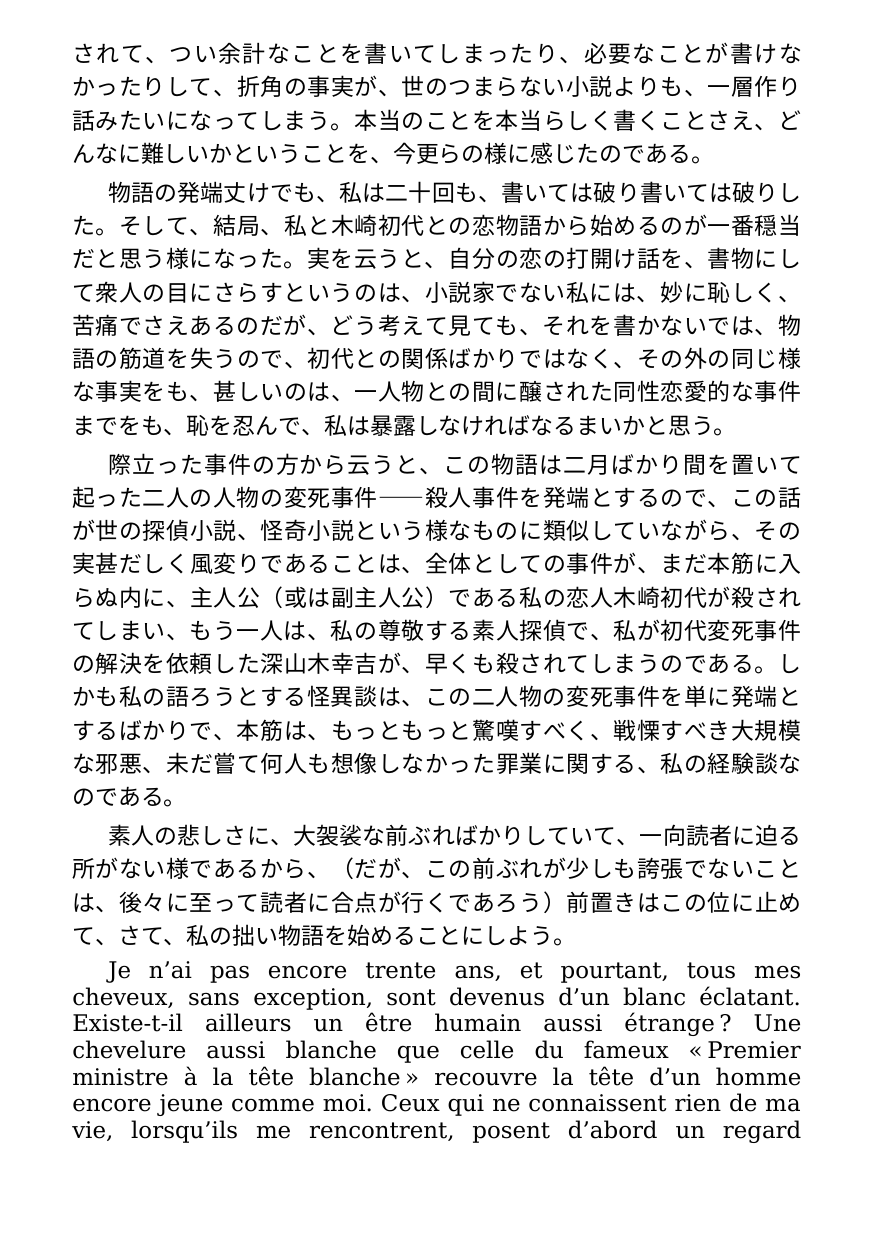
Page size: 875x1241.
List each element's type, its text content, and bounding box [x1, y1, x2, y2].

text 素人の悲しさに、大袈裟な前ぶればかりしていて、一向読者に迫る所がない様であるから、（だが、この前ぶれが少しも誇張でないことは、後々に至って読者に合点が行くであろう）前置きはこの位に止めて、さて、私の拙い物語を始めることにしよう。 [72, 818, 802, 951]
text Je n’ai pas encore trente ans, et pourtant, tous mes cheveux, sans exception, sont devenus d’un blanc éclatant. Existe-t-il ailleurs un être humain aussi étrange ? Une chevelure aussi blanche que celle du fameux « Premier ministre à la tête blanche » recouvre la tête d’un homme encore jeune comme moi. Ceux qui ne connaissent rien de ma vie, lorsqu’ils me rencontrent, posent d’abord un regard [72, 957, 802, 1144]
text 際立った事件の方から云うと、この物語は二月ばかり間を置いて起った二人の人物の変死事件――殺人事件を発端とするので、この話が世の探偵小説、怪奇小説という様なものに類似していながら、その実甚だしく風変りであることは、全体としての事件が、まだ本筋に入らぬ内に、主人公（或は副主人公）である私の恋人木崎初代が殺されてしまい、もう一人は、私の尊敬する素人探偵で、私が初代変死事件の解決を依頼した深山木幸吉が、早くも殺されてしまうのである。しかも私の語ろうとする怪異談は、この二人物の変死事件を単に発端とするばかりで、本筋は、もっともっと驚嘆すべく、戦慄すべき大規模な邪悪、未だ嘗て何人も想像しなかった罪業に関する、私の経験談なのである。 [72, 447, 802, 812]
text されて、つい余計なことを書いてしまったり、必要なことが書けなかったりして、折角の事実が、世のつまらない小説よりも、一層作り話みたいになってしまう。本当のことを本当らしく書くことさえ、どんなに難しいかということを、今更らの様に感じたのである。 [72, 36, 802, 169]
text 物語の発端丈けでも、私は二十回も、書いては破り書いては破りした。そして、結局、私と木崎初代との恋物語から始めるのが一番穏当だと思う様になった。実を云うと、自分の恋の打開け話を、書物にして衆人の目にさらすというのは、小説家でない私には、妙に恥しく、苦痛でさえあるのだが、どう考えて見ても、それを書かないでは、物語の筋道を失うので、初代との関係ばかりではなく、その外の同じ様な事実をも、甚しいのは、一人物との間に醸された同性恋愛的な事件までをも、恥を忍んで、私は暴露しなければなるまいかと思う。 [72, 175, 802, 441]
